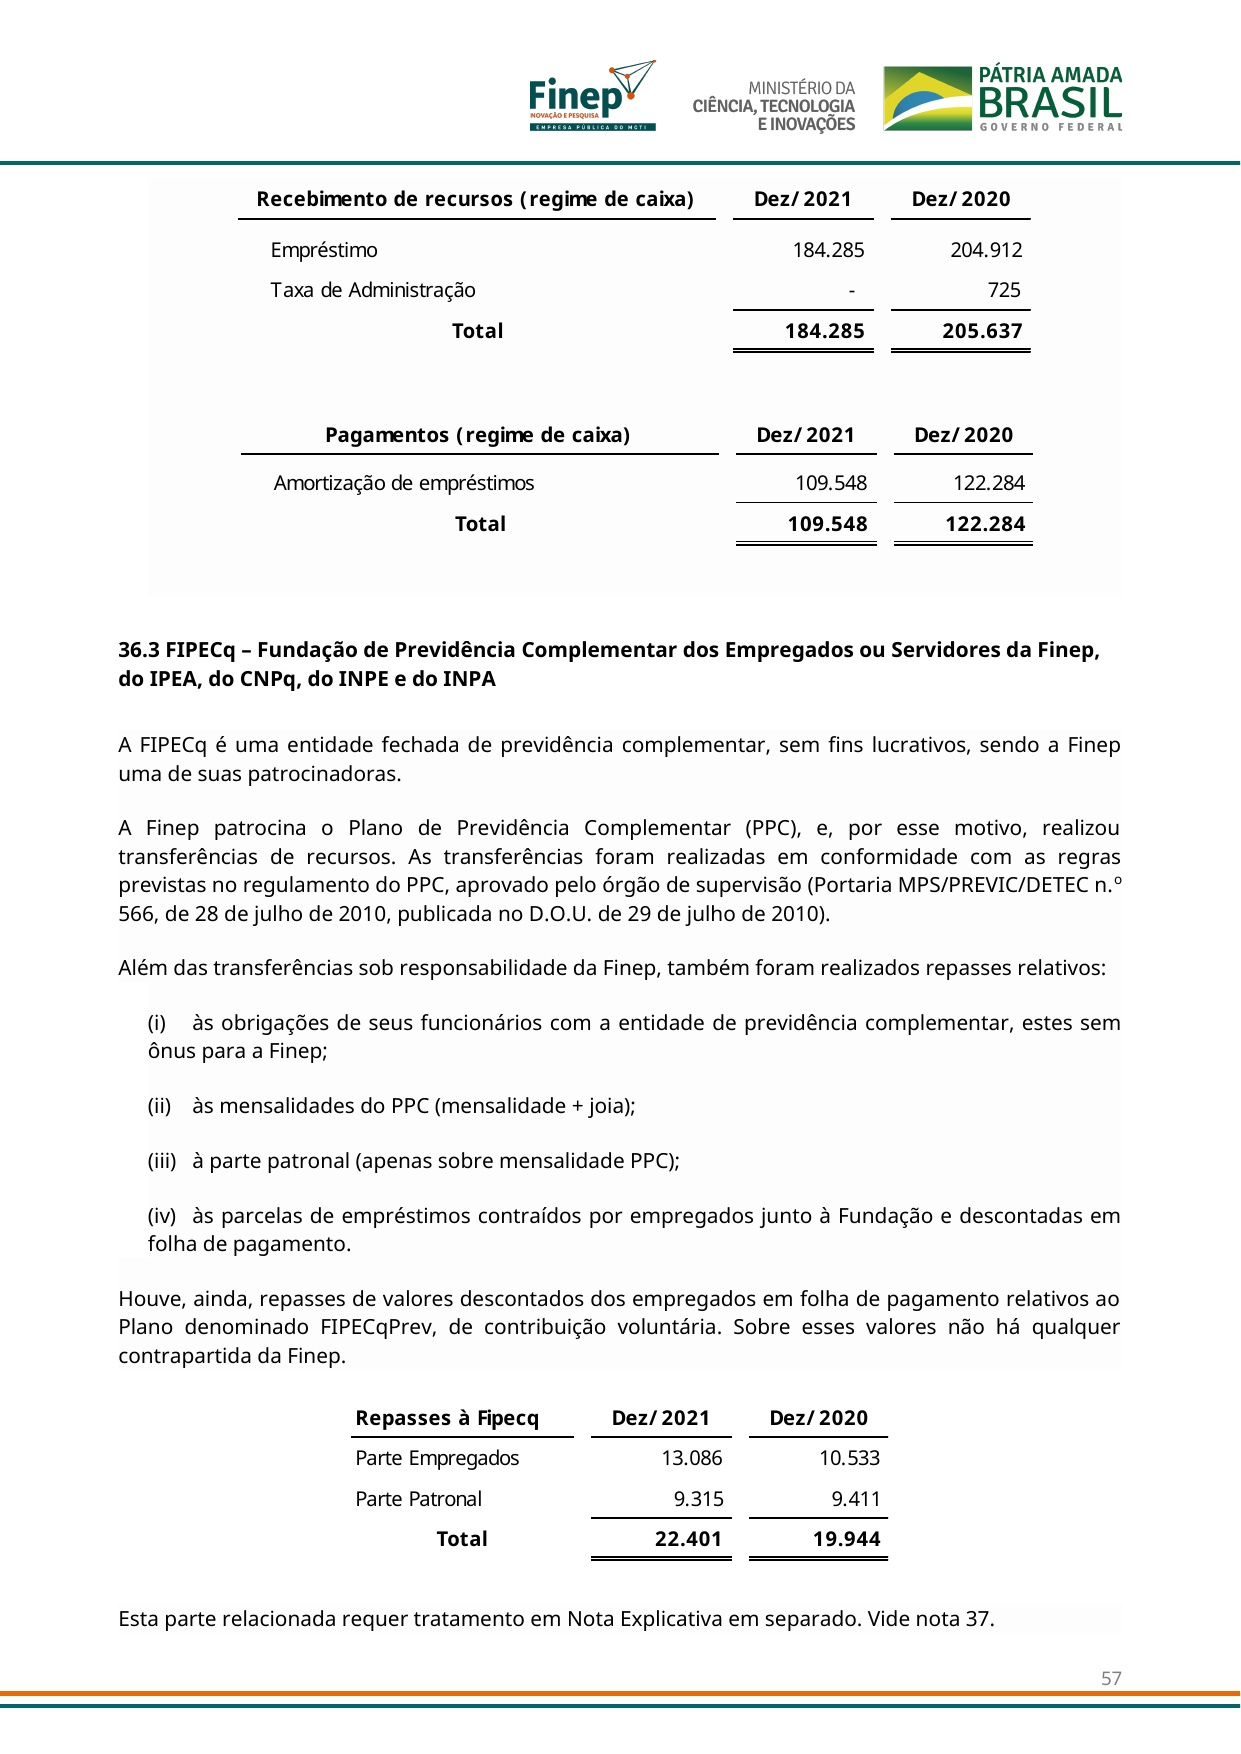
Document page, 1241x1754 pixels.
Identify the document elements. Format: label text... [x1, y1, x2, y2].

list à parte patronal (apenas sobre mensalidade PPC); [148, 1146, 1122, 1174]
text Além das transferências sob responsabilidade da Finep, também foram realizados repasses relativos: [118, 953, 1122, 982]
list às mensalidades do PPC (mensalidade + joia); [148, 1091, 1122, 1120]
list A FIPECq é uma entidade fechada de previdência complementar, sem fins lucrativos, sendo a Finep uma de suas patrocinadoras. [118, 730, 1122, 787]
text 36.3 FIPECq – Fundação de Previdência Complementar dos Empregados ou Servidores da Finep, do IPEA, do CNPq, do INPE e do INPA [118, 635, 1122, 692]
picture [530, 60, 1123, 134]
list às obrigações de seus funcionários com a entidade de previdência complementar, estes sem ônus para a Finep; [148, 1008, 1122, 1065]
text Houve, ainda, repasses de valores descontados dos empregados em folha de pagamento relativos ao Plano denominado FIPECqPrev, de contribuição voluntária. Sobre esses valores não há qualquer contrapartida da Finep. [118, 1284, 1122, 1369]
text Esta parte relacionada requer tratamento em Nota Explicativa em separado. Vide nota 37. [118, 1604, 1122, 1633]
list às parcelas de empréstimos contraídos por empregados junto à Fundação e descontadas em folha de pagamento. [148, 1201, 1122, 1258]
text A Finep patrocina o Plano de Previdência Complementar (PPC), e, por esse motivo, realizou transferências de recursos. As transferências foram realizadas em conformidade com as regras previstas no regulamento do PPC, aprovado pelo órgão de supervisão (Portaria MPS/PREVIC/DETEC n.o 566, de 28 de julho de 2010, publicada no D.O.U. de 29 de julho de 2010). [118, 813, 1122, 927]
